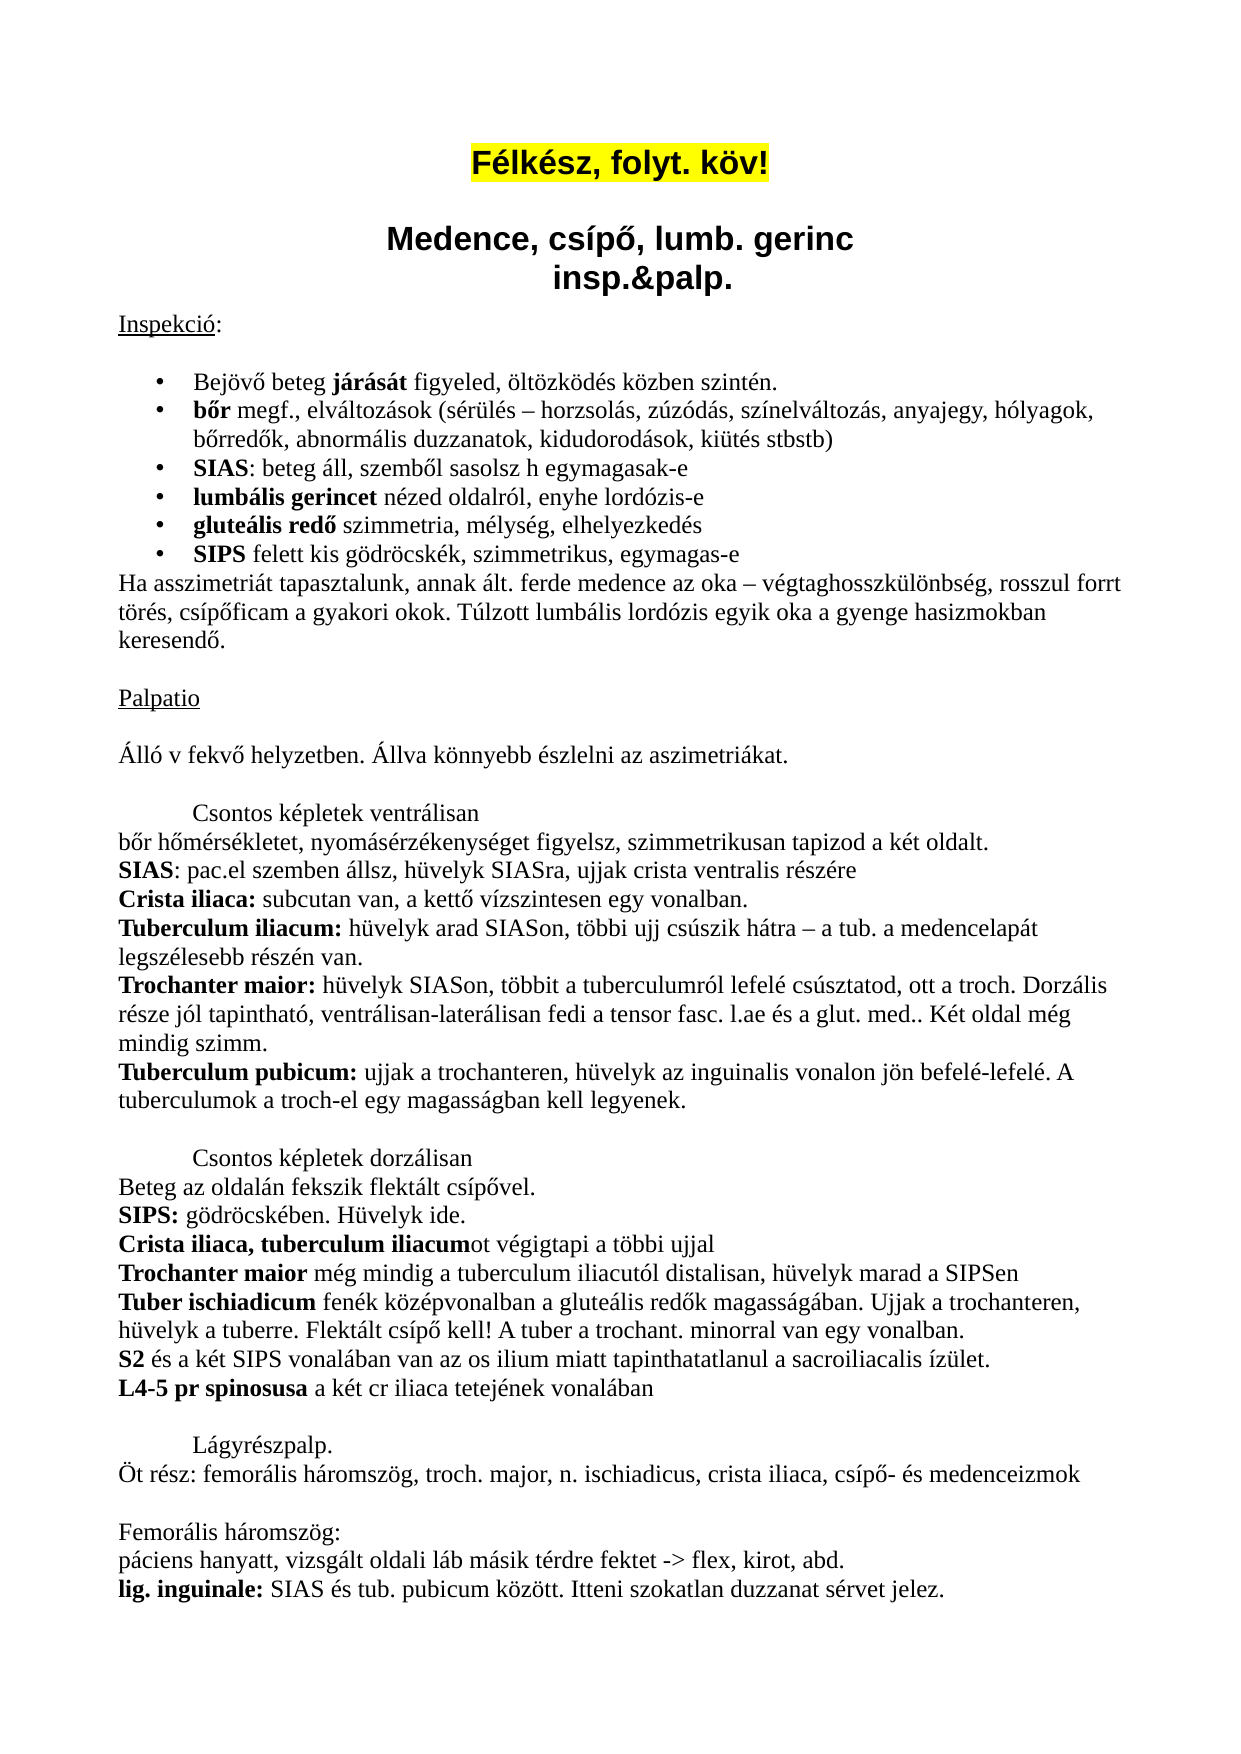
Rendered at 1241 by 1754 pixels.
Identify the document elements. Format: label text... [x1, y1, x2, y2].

text Crista iliaca, tuberculum iliacumot végigtapi a többi ujjal [118, 1229, 1122, 1258]
text Trochanter maior még mindig a tuberculum iliacutól distalisan, hüvelyk marad a SIPSen [118, 1258, 1122, 1287]
list gluteális redő szimmetria, mélység, elhelyezkedés [156, 510, 1122, 539]
list bőr megf., elváltozások (sérülés – horzsolás, zúzódás, színelváltozás, anyajegy, hólyagok, bőrredők, abnormális duzzanatok, kidudorodások, kiütés stbstb) [156, 395, 1122, 453]
list SIAS: beteg áll, szemből sasolsz h egymagasak-e [156, 453, 1122, 482]
text Csontos képletek dorzálisan [118, 1143, 1122, 1172]
text Beteg az oldalán fekszik flektált csípővel. [118, 1172, 1122, 1200]
text Ha asszimetriát tapasztalunk, annak ált. ferde medence az oka – végtaghosszkülönbség, rosszul forrt törés, csípőficam a gyakori okok. Túlzott lumbális lordózis egyik oka a gyenge hasizmokban keresendő. [118, 568, 1122, 654]
list Bejövő beteg járását figyeled, öltözködés közben szintén. [156, 367, 1122, 395]
text Femorális háromszög: [118, 1517, 1122, 1545]
text Álló v fekvő helyzetben. Állva könnyebb észlelni az aszimetriákat. [118, 740, 1122, 769]
list lumbális gerincet nézed oldalról, enyhe lordózis-e [156, 482, 1122, 510]
text SIPS: gödröcskében. Hüvelyk ide. [118, 1200, 1122, 1229]
text Palpatio [118, 683, 1122, 712]
text Trochanter maior: hüvelyk SIASon, többit a tuberculumról lefelé csúsztatod, ott a troch. Dorzális része jól tapintható, ventrálisan-laterálisan fedi a tensor fasc. l.ae és a glut. med.. Két oldal még mindig szimm. [118, 970, 1122, 1057]
list SIPS felett kis gödröcskék, szimmetrikus, egymagas-e [156, 539, 1122, 568]
subtitle Medence, csípő, lumb. gerinc insp.&palp. [118, 219, 1122, 297]
text Inspekció: [118, 309, 1122, 338]
text S2 és a két SIPS vonalában van az os ilium miatt tapinthatatlanul a sacroiliacalis ízület. [118, 1344, 1122, 1373]
text páciens hanyatt, vizsgált oldali láb másik térdre fektet -> flex, kirot, abd. [118, 1545, 1122, 1574]
text Lágyrészpalp. [118, 1430, 1122, 1459]
text Öt rész: femorális háromszög, troch. major, n. ischiadicus, crista iliaca, csípő- és medenceizmok [118, 1459, 1122, 1488]
text Tuberculum iliacum: hüvelyk arad SIASon, többi ujj csúszik hátra – a tub. a medencelapát legszélesebb részén van. [118, 913, 1122, 970]
text Tuber ischiadicum fenék középvonalban a gluteális redők magasságában. Ujjak a trochanteren, hüvelyk a tuberre. Flektált csípő kell! A tuber a trochant. minorral van egy vonalban. [118, 1287, 1122, 1344]
subtitle Félkész, folyt. köv! [118, 143, 1122, 182]
text Csontos képletek ventrálisan [118, 798, 1122, 827]
text Tuberculum pubicum: ujjak a trochanteren, hüvelyk az inguinalis vonalon jön befelé-lefelé. A tuberculumok a troch-el egy magasságban kell legyenek. [118, 1057, 1122, 1114]
text Crista iliaca: subcutan van, a kettő vízszintesen egy vonalban. [118, 884, 1122, 913]
text SIAS: pac.el szemben állsz, hüvelyk SIASra, ujjak crista ventralis részére [118, 855, 1122, 884]
text bőr hőmérsékletet, nyomásérzékenységet figyelsz, szimmetrikusan tapizod a két oldalt. [118, 827, 1122, 855]
text L4-5 pr spinosusa a két cr iliaca tetejének vonalában [118, 1373, 1122, 1402]
text lig. inguinale: SIAS és tub. pubicum között. Itteni szokatlan duzzanat sérvet jelez. [118, 1574, 1122, 1603]
